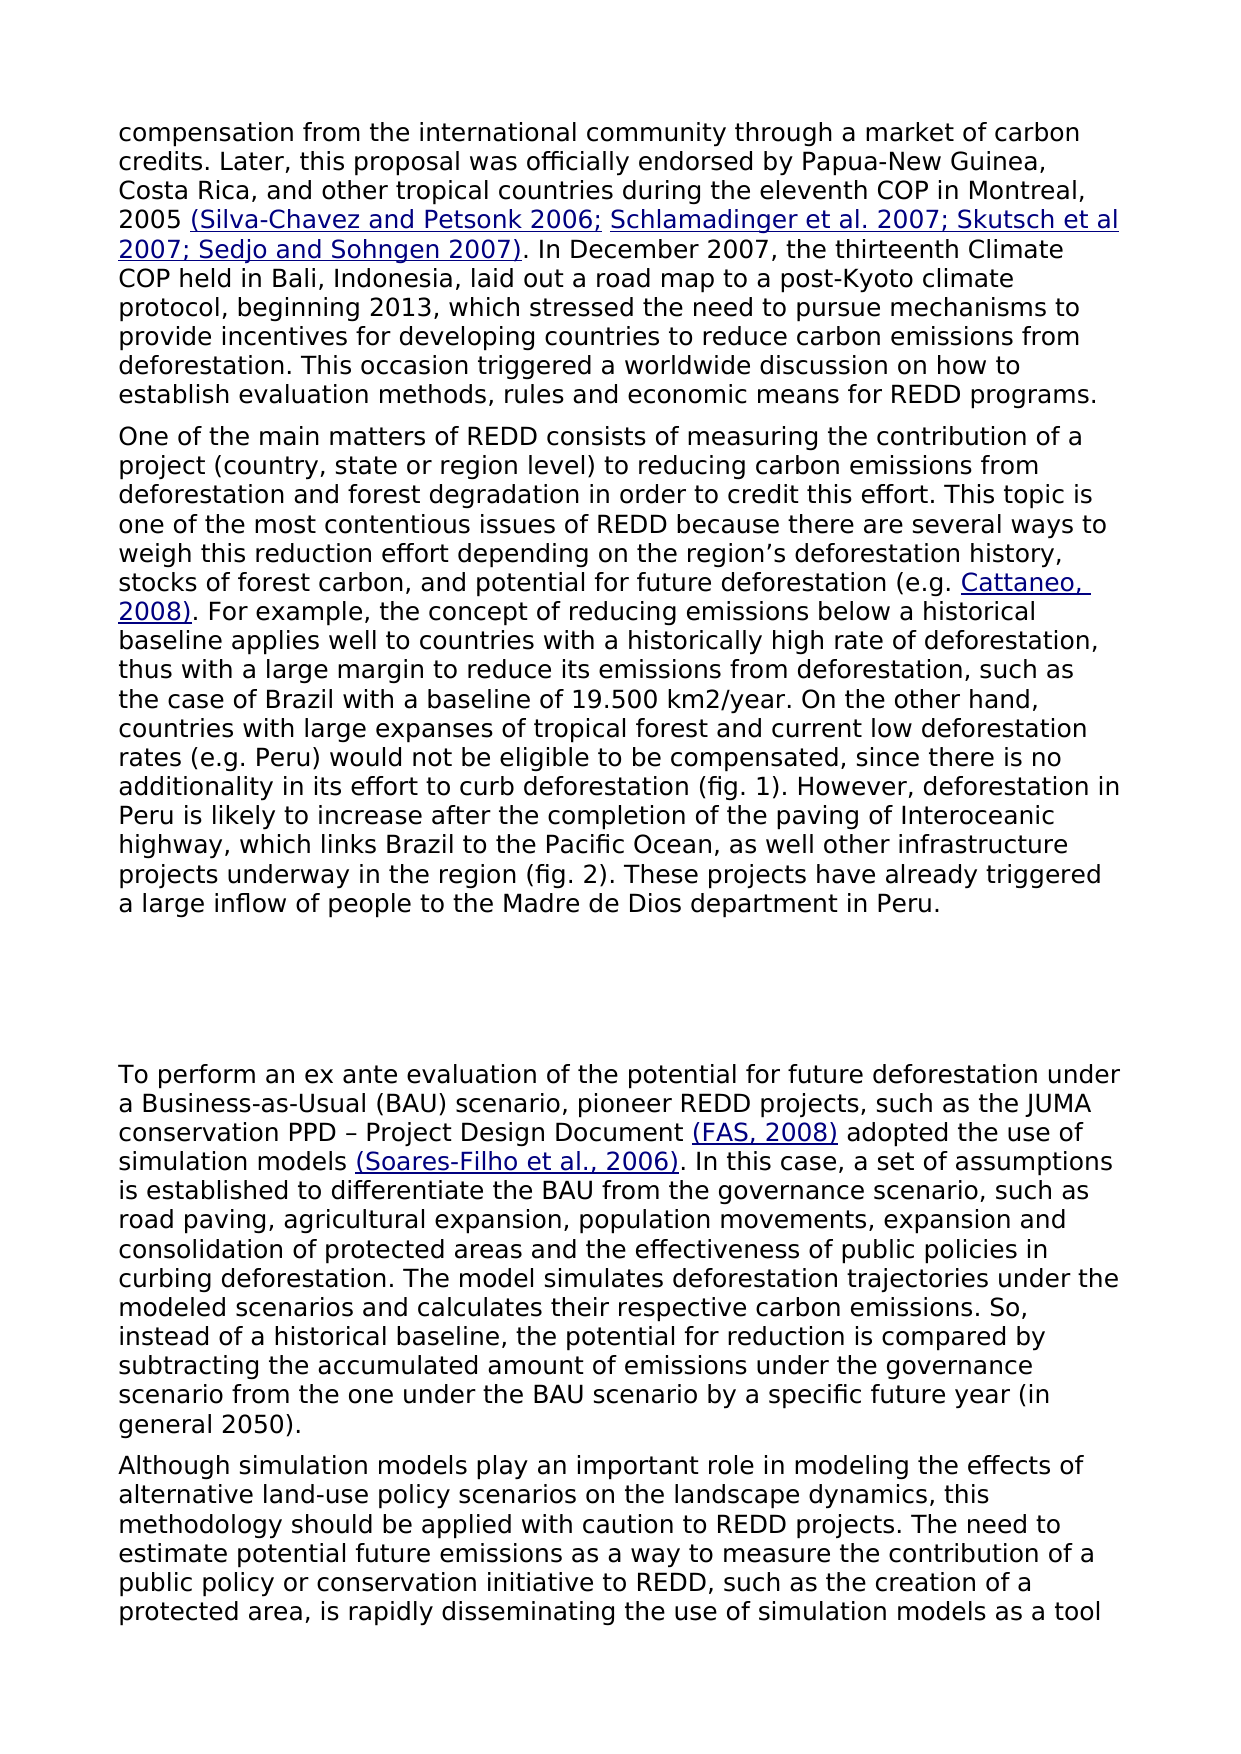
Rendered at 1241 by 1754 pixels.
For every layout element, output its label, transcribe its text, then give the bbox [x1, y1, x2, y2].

text To perform an ex ante evaluation of the potential for future deforestation under a Business-as-Usual (BAU) scenario, pioneer REDD projects, such as the JUMA conservation PPD – Project Design Document (FAS, 2008) adopted the use of simulation models (Soares-Filho et al., 2006). In this case, a set of assumptions is established to differentiate the BAU from the governance scenario, such as road paving, agricultural expansion, population movements, expansion and consolidation of protected areas and the effectiveness of public policies in curbing deforestation. The model simulates deforestation trajectories under the modeled scenarios and calculates their respective carbon emissions. So, instead of a historical baseline, the potential for reduction is compared by subtracting the accumulated amount of emissions under the governance scenario from the one under the BAU scenario by a specific future year (in general 2050). [118, 1060, 1122, 1439]
text One of the main matters of REDD consists of measuring the contribution of a project (country, state or region level) to reducing carbon emissions from deforestation and forest degradation in order to credit this effort. This topic is one of the most contentious issues of REDD because there are several ways to weigh this reduction effort depending on the region’s deforestation history, stocks of forest carbon, and potential for future deforestation (e.g. Cattaneo, 2008). For example, the concept of reducing emissions below a historical baseline applies well to countries with a historically high rate of deforestation, thus with a large margin to reduce its emissions from deforestation, such as the case of Brazil with a baseline of 19.500 km2/year. On the other hand, countries with large expanses of tropical forest and current low deforestation rates (e.g. Peru) would not be eligible to be compensated, since there is no additionality in its effort to curb deforestation (fig. 1). However, deforestation in Peru is likely to increase after the completion of the paving of Interoceanic highway, which links Brazil to the Pacific Ocean, as well other infrastructure projects underway in the region (fig. 2). These projects have already triggered a large inflow of people to the Madre de Dios department in Peru. [118, 422, 1122, 918]
text Although simulation models play an important role in modeling the effects of alternative land-use policy scenarios on the landscape dynamics, this methodology should be applied with caution to REDD projects. The need to estimate potential future emissions as a way to measure the contribution of a public policy or conservation initiative to REDD, such as the creation of a protected area, is rapidly disseminating the use of simulation models as a tool [118, 1451, 1122, 1626]
text compensation from the international community through a market of carbon credits. Later, this proposal was officially endorsed by Papua-New Guinea, Costa Rica, and other tropical countries during the eleventh COP in Montreal, 2005 (Silva-Chavez and Petsonk 2006; Schlamadinger et al. 2007; Skutsch et al 2007; Sedjo and Sohngen 2007). In December 2007, the thirteenth Climate COP held in Bali, Indonesia, laid out a road map to a post-Kyoto climate protocol, beginning 2013, which stressed the need to pursue mechanisms to provide incentives for developing countries to reduce carbon emissions from deforestation. This occasion triggered a worldwide discussion on how to establish evaluation methods, rules and economic means for REDD programs. [118, 118, 1122, 410]
